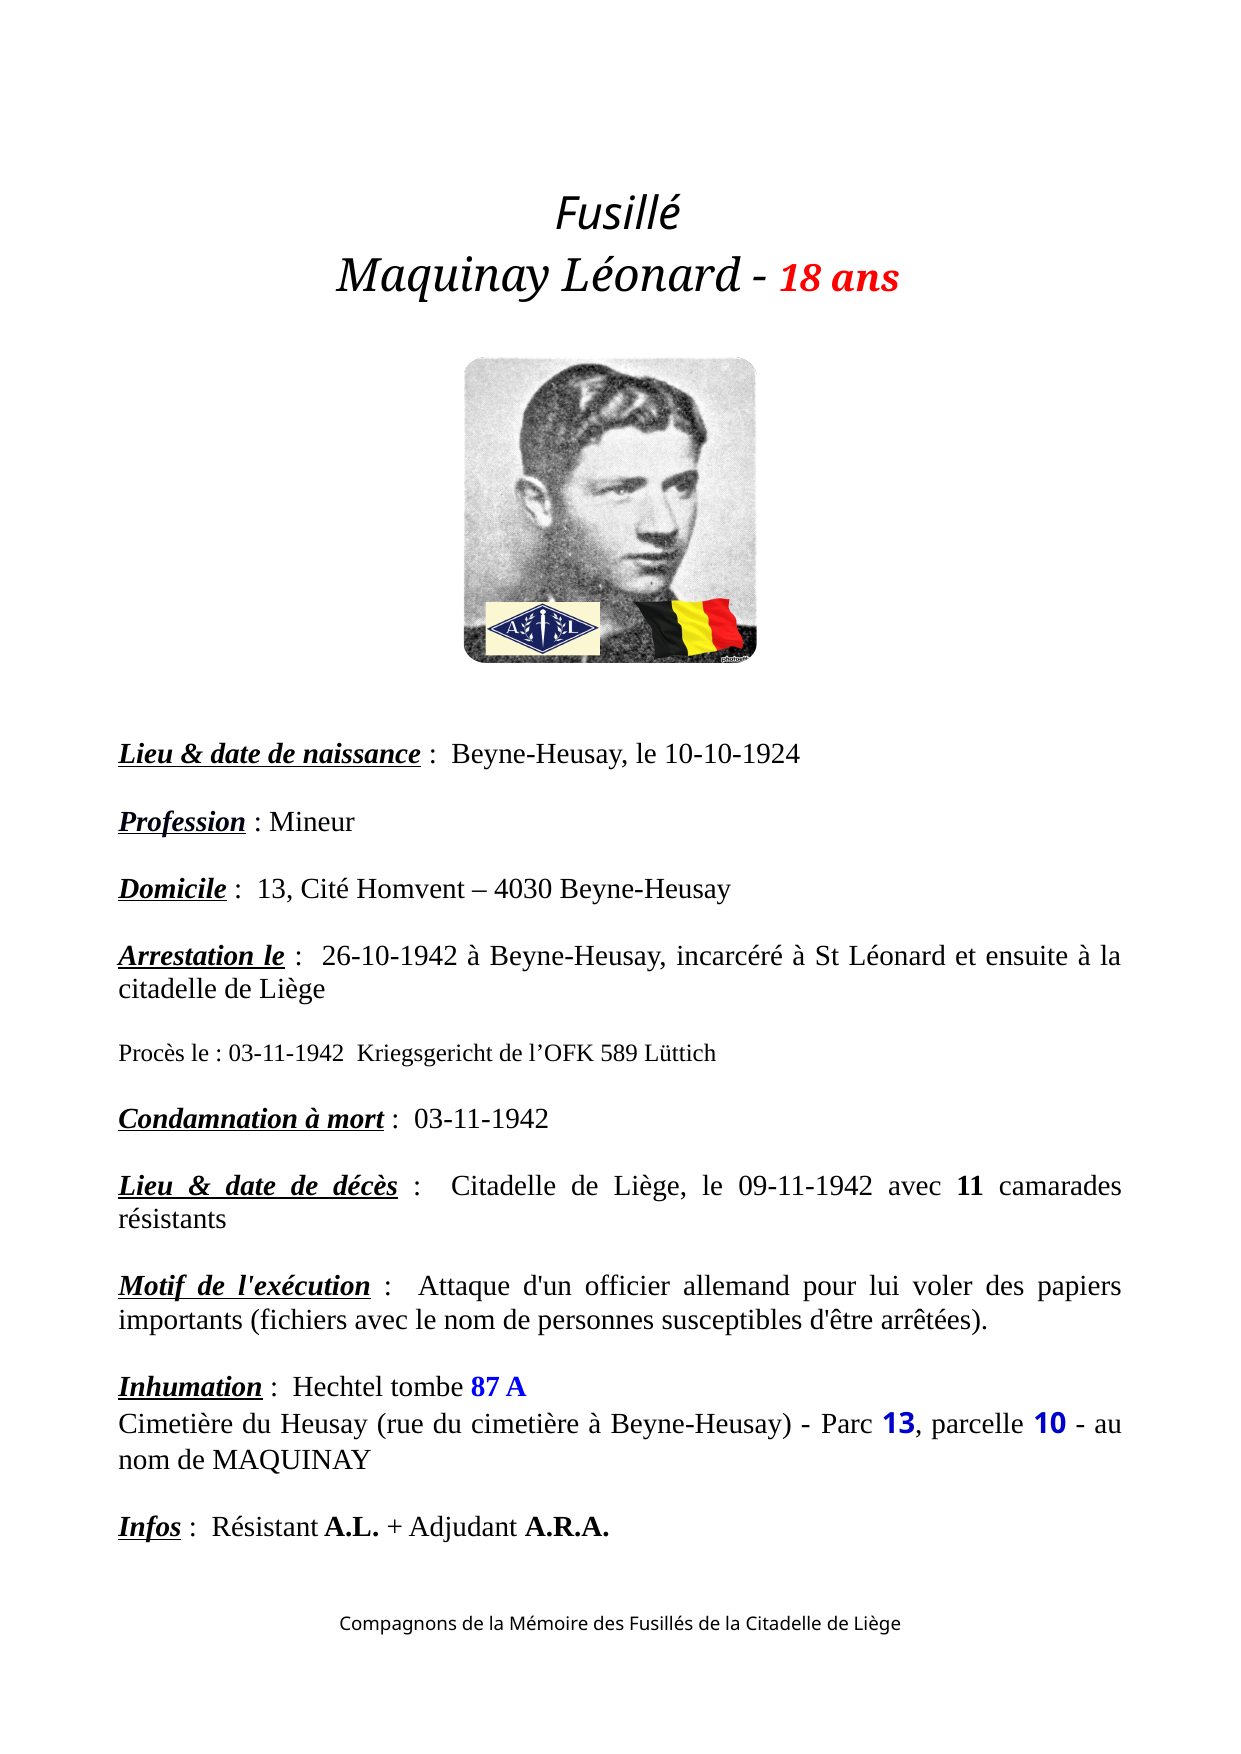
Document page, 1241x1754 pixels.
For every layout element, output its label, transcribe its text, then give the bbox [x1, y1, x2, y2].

text Motif de l'exécution : Attaque d'un officier allemand pour lui voler des papiers importants (fichiers avec le nom de personnes susceptibles d'être arrêtées). [118, 1268, 1122, 1336]
text Condamnation à mort : 03-11-1942 [118, 1101, 1122, 1134]
text Procès le : 03-11-1942 Kriegsgericht de l’OFK 589 Lüttich [118, 1038, 1122, 1067]
text Arrestation le : 26-10-1942 à Beyne-Heusay, incarcéré à St Léonard et ensuite à la citadelle de Liège [118, 938, 1122, 1005]
text Inhumation : Hechtel tombe 87 A [118, 1369, 1122, 1403]
text Lieu & date de décès : Citadelle de Liège, le 09-11-1942 avec 11 camarades résistants [118, 1168, 1122, 1235]
text Lieu & date de naissance : Beyne-Heusay, le 10-10-1924 [118, 737, 1122, 770]
text Domicile : 13, Cité Homvent – 4030 Beyne-Heusay [118, 871, 1122, 904]
text Profession : Mineur [118, 804, 1122, 837]
picture [463, 357, 757, 663]
text Cimetière du Heusay (rue du cimetière à Beyne-Heusay) - Parc 13, parcelle 10 - au nom de MAQUINAY [118, 1403, 1122, 1476]
text Maquinay Léonard - 18 ans [118, 243, 1122, 305]
text Fusillé [118, 181, 1122, 243]
text Infos : Résistant A.L. + Adjudant A.R.A. [118, 1509, 1122, 1543]
